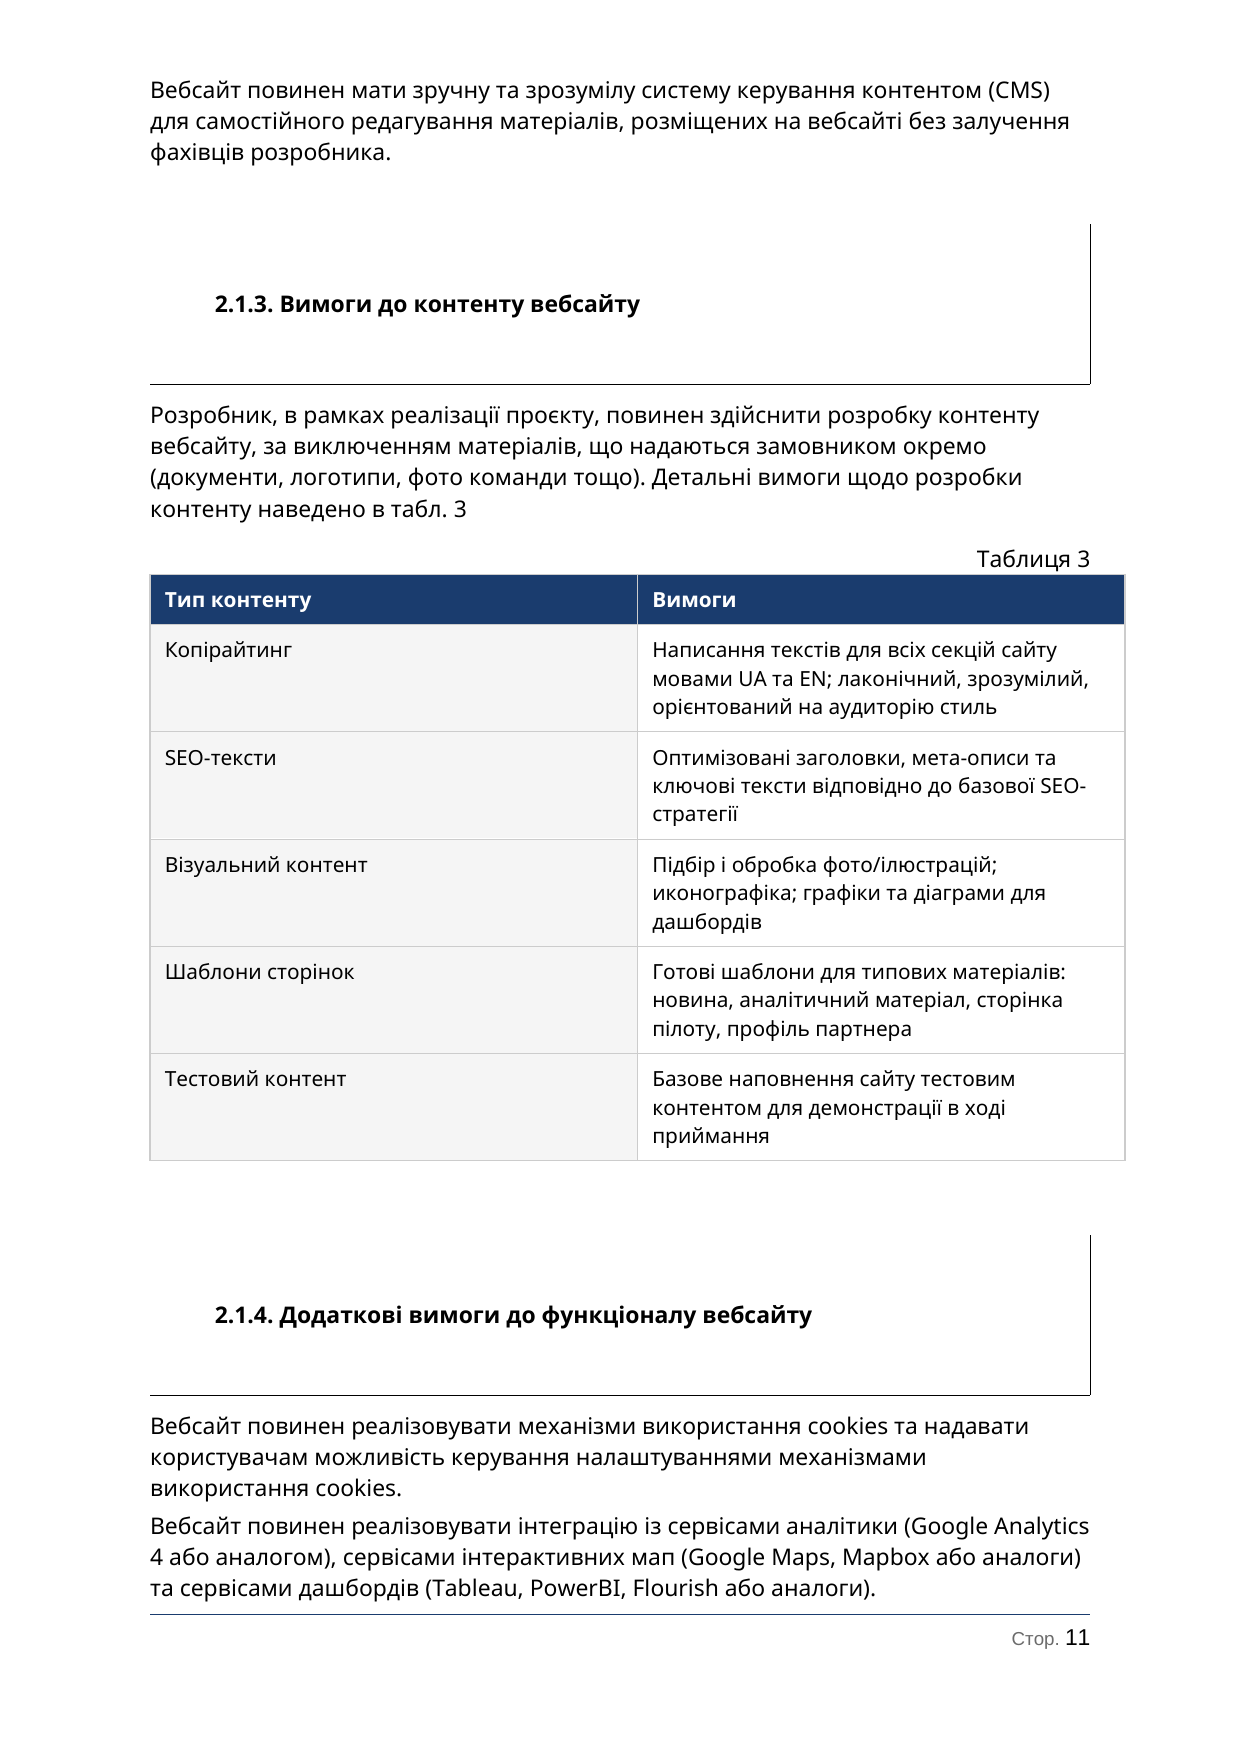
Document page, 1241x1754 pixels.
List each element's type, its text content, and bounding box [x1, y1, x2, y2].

table_cell Підбір і обробка фото/ілюстрацій; иконографіка; графіки та діаграми для дашбордів [638, 840, 1124, 946]
text Вебсайт повинен реалізовувати інтеграцію із сервісами аналітики (Google Analytics 4 або аналогом), сервісами інтерактивних мап (Google Maps, Mapbox або аналоги) та сервісами дашбордів (Tableau, PowerBI, Flourish або аналоги). [150, 1509, 1090, 1603]
subtitle 2.1.3. Вимоги до контенту вебсайту [150, 224, 1090, 384]
table_header Тип контенту [151, 575, 637, 624]
table_cell SEO-тексти [151, 732, 637, 838]
table_cell Готові шаблони для типових матеріалів: новина, аналітичний матеріал, сторінка пілоту, профіль партнера [638, 947, 1124, 1053]
text Вебсайт повинен мати зручну та зрозумілу систему керування контентом (CMS) для самостійного редагування матеріалів, розміщених на вебсайті без залучення фахівців розробника. [150, 74, 1090, 167]
table_cell Базове наповнення сайту тестовим контентом для демонстрації в ході приймання [638, 1054, 1124, 1160]
table_cell Копірайтинг [151, 625, 637, 731]
table_cell Оптимізовані заголовки, мета-описи та ключові тексти відповідно до базової SEO-стратегії [638, 732, 1124, 838]
table_cell Тестовий контент [151, 1054, 637, 1160]
text Вебсайт повинен реалізовувати механізми використання cookies та надавати користувачам можливість керування налаштуваннями механізмами використання cookies. [150, 1409, 1090, 1503]
table_cell Шаблони сторінок [151, 947, 637, 1053]
text Розробник, в рамках реалізації проєкту, повинен здійснити розробку контенту вебсайту, за виключенням матеріалів, що надаються замовником окремо (документи, логотипи, фото команди тощо). Детальні вимоги щодо розробки контенту наведено в табл. 3 [150, 399, 1090, 524]
text Таблиця 3 [150, 542, 1090, 574]
table_cell Написання текстів для всіх секцій сайту мовами UA та EN; лаконічний, зрозумілий, орієнтований на аудиторію стиль [638, 625, 1124, 731]
table_cell Візуальний контент [151, 840, 637, 946]
table_header Вимоги [638, 575, 1124, 624]
subtitle 2.1.4. Додаткові вимоги до функціоналу вебсайту [150, 1234, 1090, 1395]
